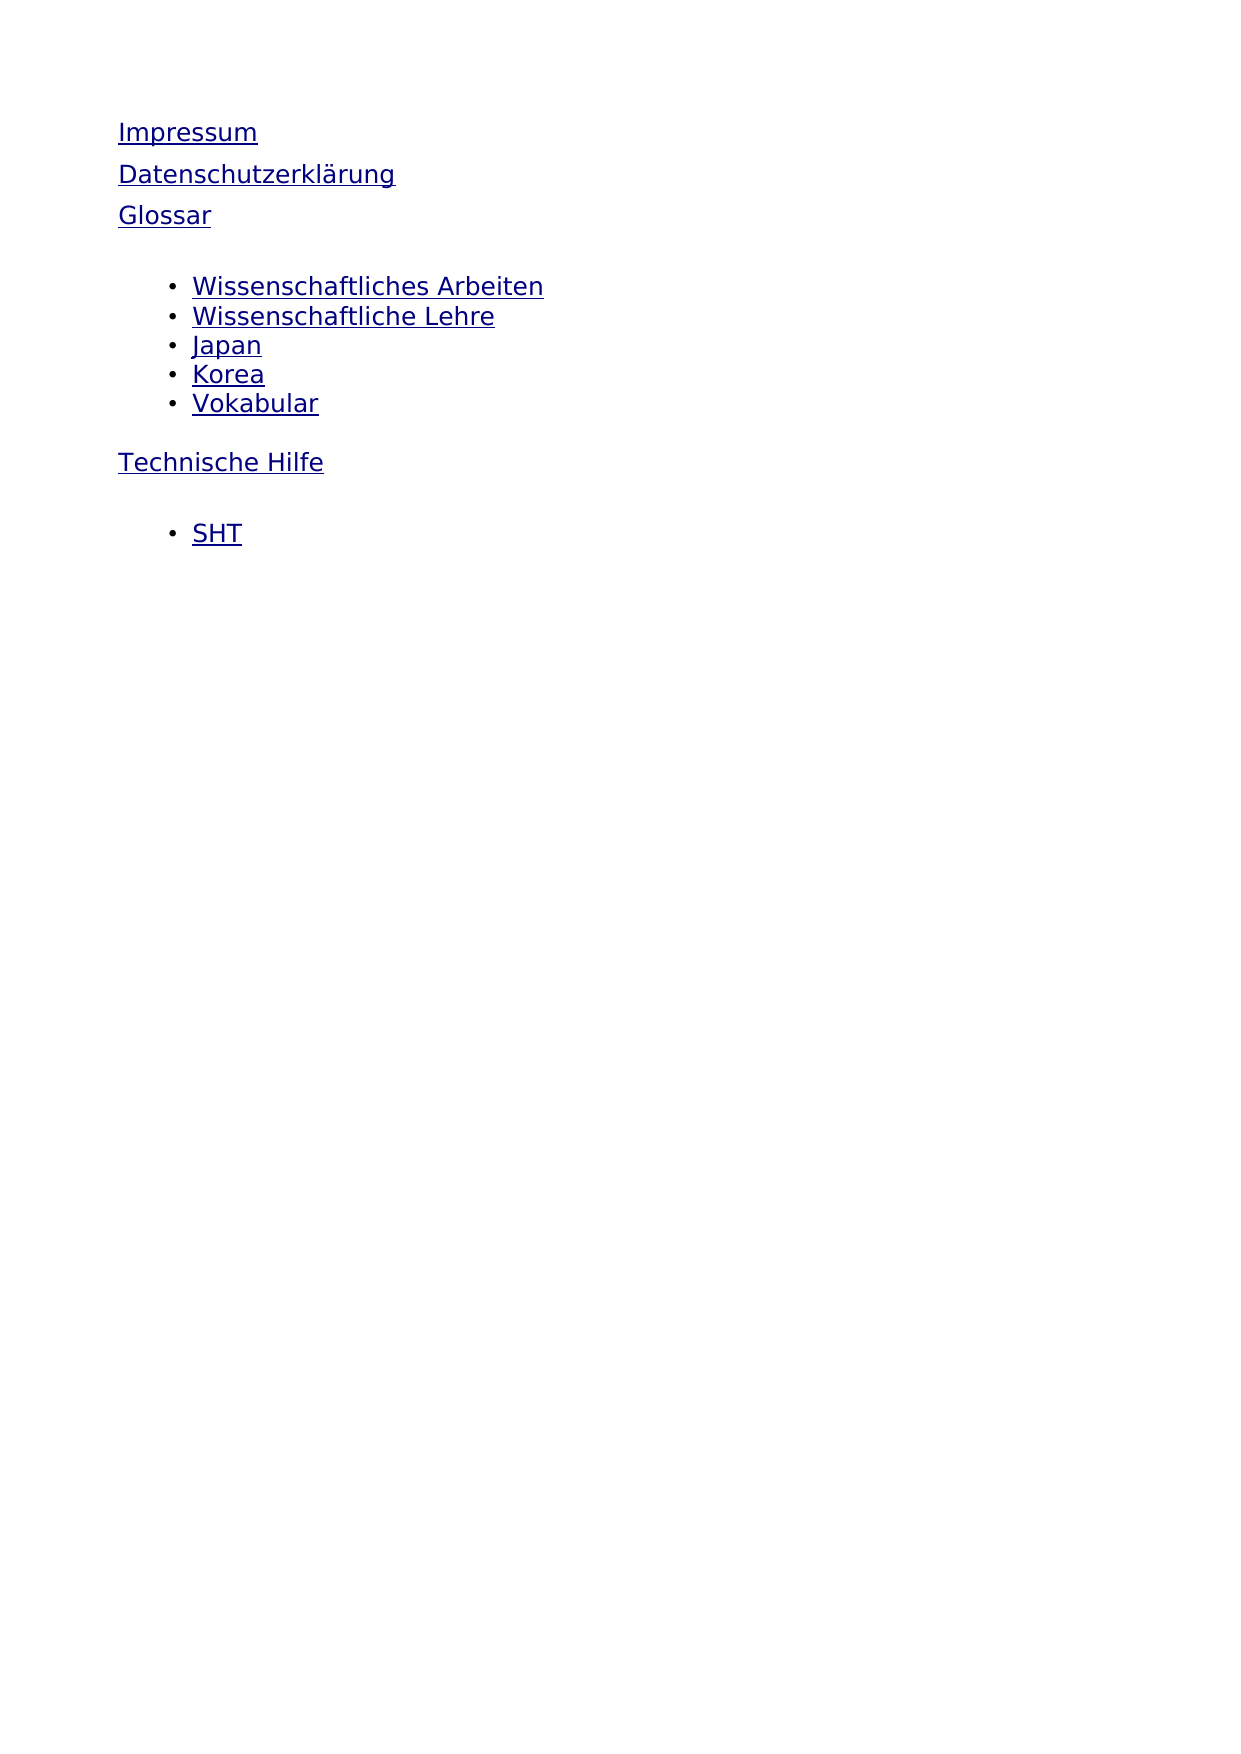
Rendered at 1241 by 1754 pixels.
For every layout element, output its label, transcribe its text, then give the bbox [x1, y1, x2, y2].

list Korea [177, 360, 1122, 389]
list Vokabular [177, 389, 1122, 418]
list Wissenschaftliche Lehre [177, 302, 1122, 331]
text Impressum [118, 118, 1122, 147]
list SHT [177, 519, 1122, 548]
text Datenschutzerklärung [118, 160, 1122, 189]
list Japan [177, 331, 1122, 360]
text Glossar [118, 201, 1122, 231]
list Wissenschaftliches Arbeiten [177, 273, 1122, 302]
text Technische Hilfe [118, 448, 1122, 477]
